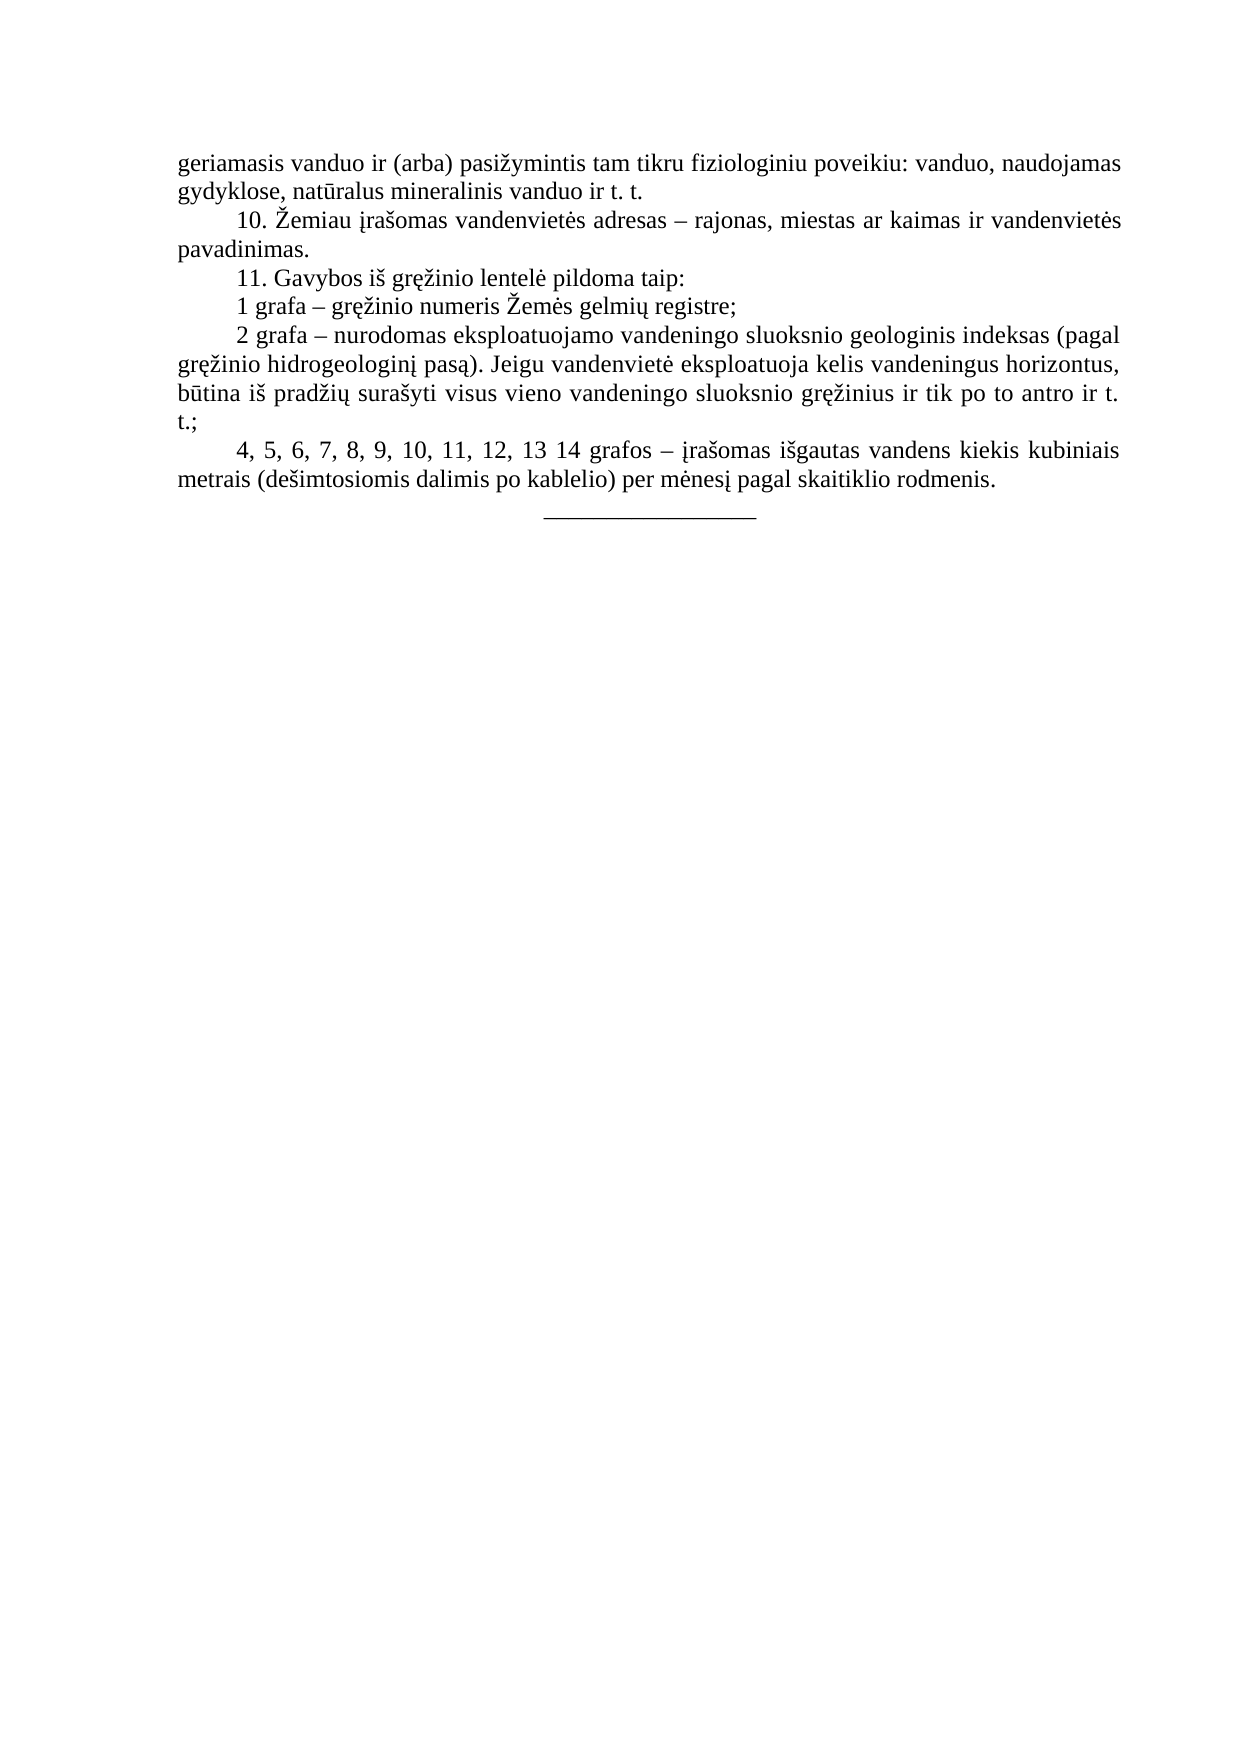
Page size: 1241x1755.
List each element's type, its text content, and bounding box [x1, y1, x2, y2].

text _________________ [177, 493, 1122, 521]
text 2 grafa – nurodomas eksploatuojamo vandeningo sluoksnio geologinis indeksas (pagal gręžinio hidrogeologinį pasą). Jeigu vandenvietė eksploatuoja kelis vandeningus horizontus, būtina iš pradžių surašyti visus vieno vandeningo sluoksnio gręžinius ir tik po to antro ir t. t.; [177, 320, 1122, 435]
text 4, 5, 6, 7, 8, 9, 10, 11, 12, 13 14 grafos – įrašomas išgautas vandens kiekis kubiniais metrais (dešimtosiomis dalimis po kablelio) per mėnesį pagal skaitiklio rodmenis. [177, 435, 1122, 493]
text geriamasis vanduo ir (arba) pasižymintis tam tikru fiziologiniu poveikiu: vanduo, naudojamas gydyklose, natūralus mineralinis vanduo ir t. t. [177, 148, 1122, 205]
text 10. Žemiau įrašomas vandenvietės adresas – rajonas, miestas ar kaimas ir vandenvietės pavadinimas. [177, 205, 1122, 263]
text 1 grafa – gręžinio numeris Žemės gelmių registre; [177, 291, 1122, 320]
text 11. Gavybos iš gręžinio lentelė pildoma taip: [177, 263, 1122, 291]
